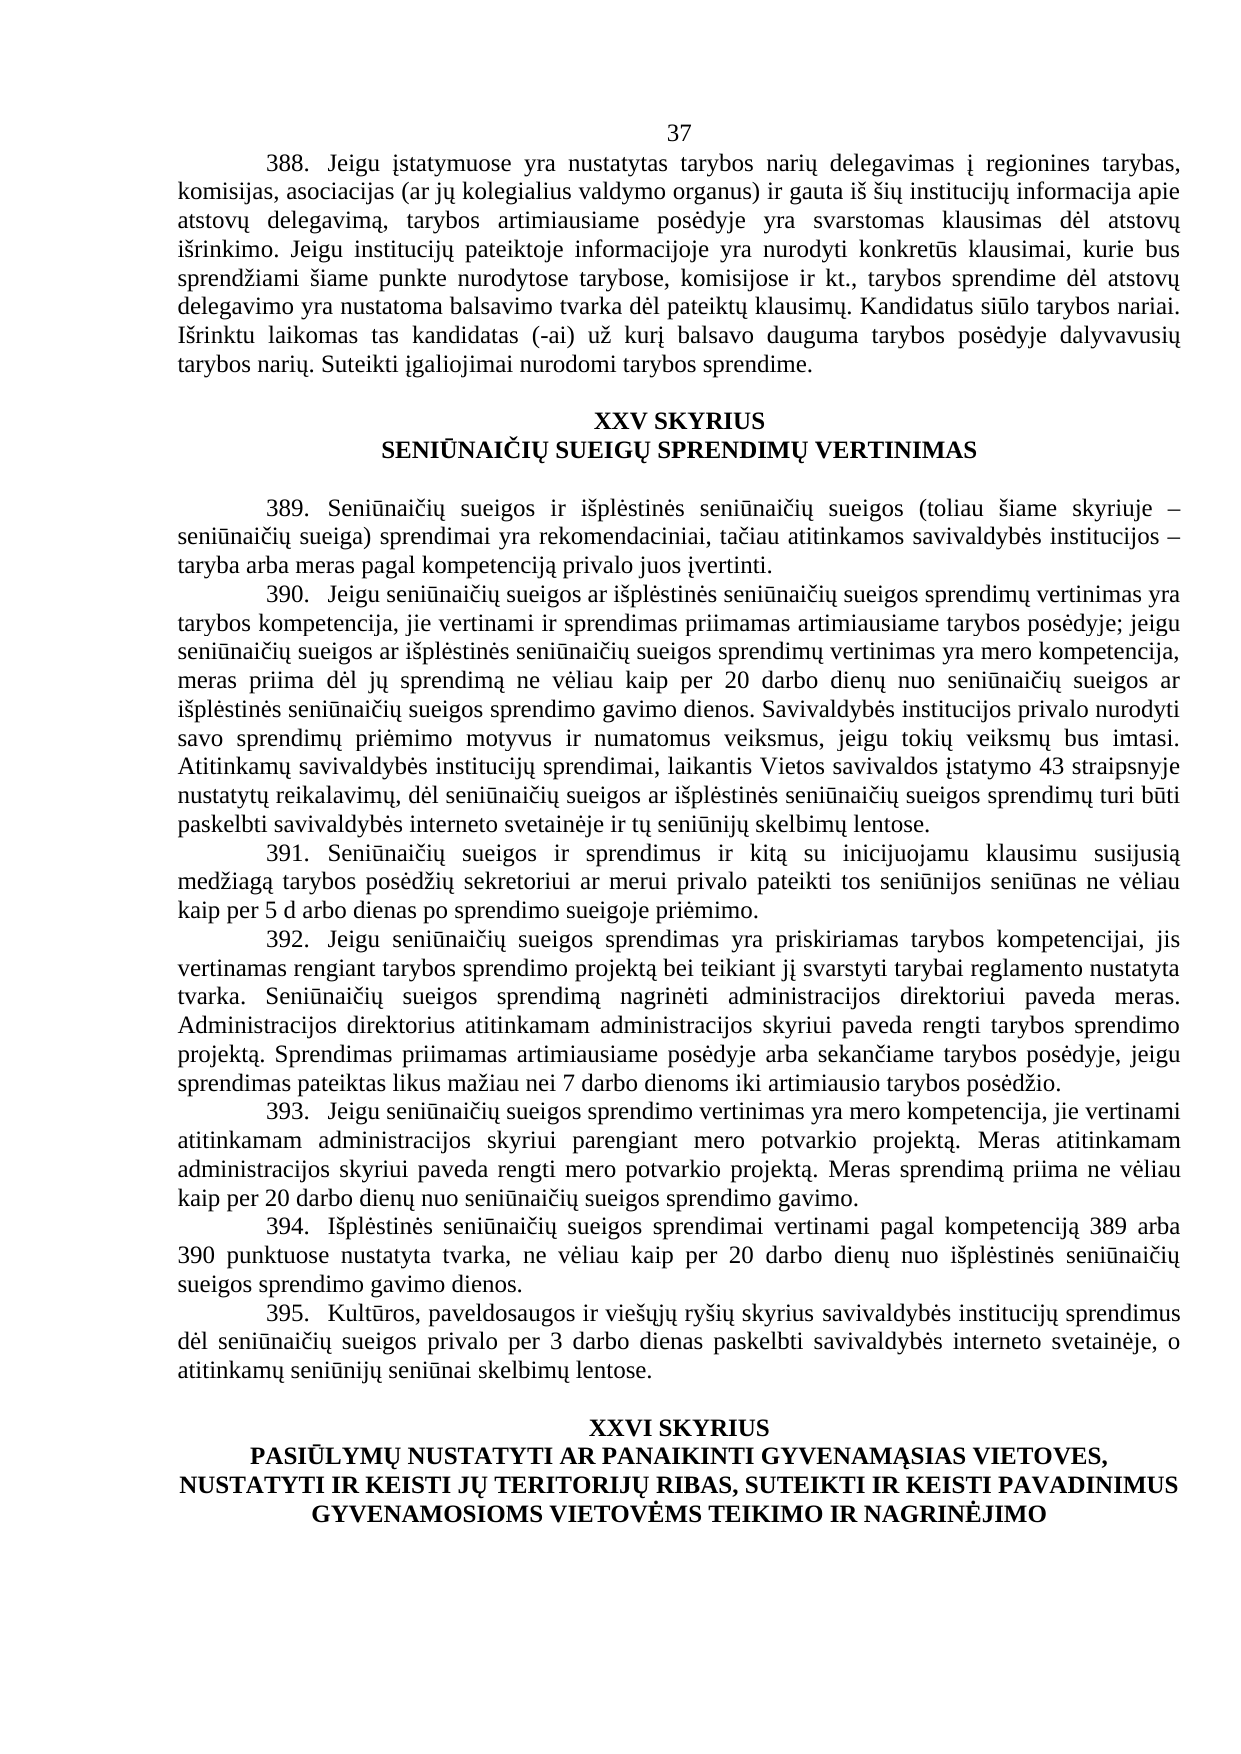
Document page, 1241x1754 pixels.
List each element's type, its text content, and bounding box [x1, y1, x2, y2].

text SENIŪNAIČIŲ SUEIGŲ SPRENDIMŲ VERTINIMAS [177, 435, 1181, 464]
text 390. Jeigu seniūnaičių sueigos ar išplėstinės seniūnaičių sueigos sprendimų vertinimas yra tarybos kompetencija, jie vertinami ir sprendimas priimamas artimiausiame tarybos posėdyje; jeigu seniūnaičių sueigos ar išplėstinės seniūnaičių sueigos sprendimų vertinimas yra mero kompetencija, meras priima dėl jų sprendimą ne vėliau kaip per 20 darbo dienų nuo seniūnaičių sueigos ar išplėstinės seniūnaičių sueigos sprendimo gavimo dienos. Savivaldybės institucijos privalo nurodyti savo sprendimų priėmimo motyvus ir numatomus veiksmus, jeigu tokių veiksmų bus imtasi. Atitinkamų savivaldybės institucijų sprendimai, laikantis Vietos savivaldos įstatymo 43 straipsnyje nustatytų reikalavimų, dėl seniūnaičių sueigos ar išplėstinės seniūnaičių sueigos sprendimų turi būti paskelbti savivaldybės interneto svetainėje ir tų seniūnijų skelbimų lentose. [177, 579, 1181, 838]
text 388. Jeigu įstatymuose yra nustatytas tarybos narių delegavimas į regionines tarybas, komisijas, asociacijas (ar jų kolegialius valdymo organus) ir gauta iš šių institucijų informacija apie atstovų delegavimą, tarybos artimiausiame posėdyje yra svarstomas klausimas dėl atstovų išrinkimo. Jeigu institucijų pateiktoje informacijoje yra nurodyti konkretūs klausimai, kurie bus sprendžiami šiame punkte nurodytose tarybose, komisijose ir kt., tarybos sprendime dėl atstovų delegavimo yra nustatoma balsavimo tvarka dėl pateiktų klausimų. Kandidatus siūlo tarybos nariai. Išrinktu laikomas tas kandidatas (-ai) už kurį balsavo dauguma tarybos posėdyje dalyvavusių tarybos narių. Suteikti įgaliojimai nurodomi tarybos sprendime. [177, 148, 1181, 378]
text 391. Seniūnaičių sueigos ir sprendimus ir kitą su inicijuojamu klausimu susijusią medžiagą tarybos posėdžių sekretoriui ar merui privalo pateikti tos seniūnijos seniūnas ne vėliau kaip per 5 d arbo dienas po sprendimo sueigoje priėmimo. [177, 838, 1181, 924]
text 395. Kultūros, paveldosaugos ir viešųjų ryšių skyrius savivaldybės institucijų sprendimus dėl seniūnaičių sueigos privalo per 3 darbo dienas paskelbti savivaldybės interneto svetainėje, o atitinkamų seniūnijų seniūnai skelbimų lentose. [177, 1298, 1181, 1384]
text 394. Išplėstinės seniūnaičių sueigos sprendimai vertinami pagal kompetenciją 389 arba 390 punktuose nustatyta tvarka, ne vėliau kaip per 20 darbo dienų nuo išplėstinės seniūnaičių sueigos sprendimo gavimo dienos. [177, 1211, 1181, 1298]
text 392. Jeigu seniūnaičių sueigos sprendimas yra priskiriamas tarybos kompetencijai, jis vertinamas rengiant tarybos sprendimo projektą bei teikiant jį svarstyti tarybai reglamento nustatyta tvarka. Seniūnaičių sueigos sprendimą nagrinėti administracijos direktoriui paveda meras. Administracijos direktorius atitinkamam administracijos skyriui paveda rengti tarybos sprendimo projektą. Sprendimas priimamas artimiausiame posėdyje arba sekančiame tarybos posėdyje, jeigu sprendimas pateiktas likus mažiau nei 7 darbo dienoms iki artimiausio tarybos posėdžio. [177, 924, 1181, 1096]
text PASIŪLYMŲ NUSTATYTI AR PANAIKINTI GYVENAMĄSIAS VIETOVES, NUSTATYTI IR KEISTI JŲ TERITORIJŲ RIBAS, SUTEIKTI IR KEISTI PAVADINIMUS GYVENAMOSIOMS VIETOVĖMS TEIKIMO IR NAGRINĖJIMO [177, 1441, 1181, 1528]
text XXVI SKYRIUS [177, 1413, 1181, 1441]
text XXV SKYRIUS [177, 406, 1181, 435]
text 389. Seniūnaičių sueigos ir išplėstinės seniūnaičių sueigos (toliau šiame skyriuje – seniūnaičių sueiga) sprendimai yra rekomendaciniai, tačiau atitinkamos savivaldybės institucijos – taryba arba meras pagal kompetenciją privalo juos įvertinti. [177, 493, 1181, 579]
text 393. Jeigu seniūnaičių sueigos sprendimo vertinimas yra mero kompetencija, jie vertinami atitinkamam administracijos skyriui parengiant mero potvarkio projektą. Meras atitinkamam administracijos skyriui paveda rengti mero potvarkio projektą. Meras sprendimą priima ne vėliau kaip per 20 darbo dienų nuo seniūnaičių sueigos sprendimo gavimo. [177, 1096, 1181, 1211]
